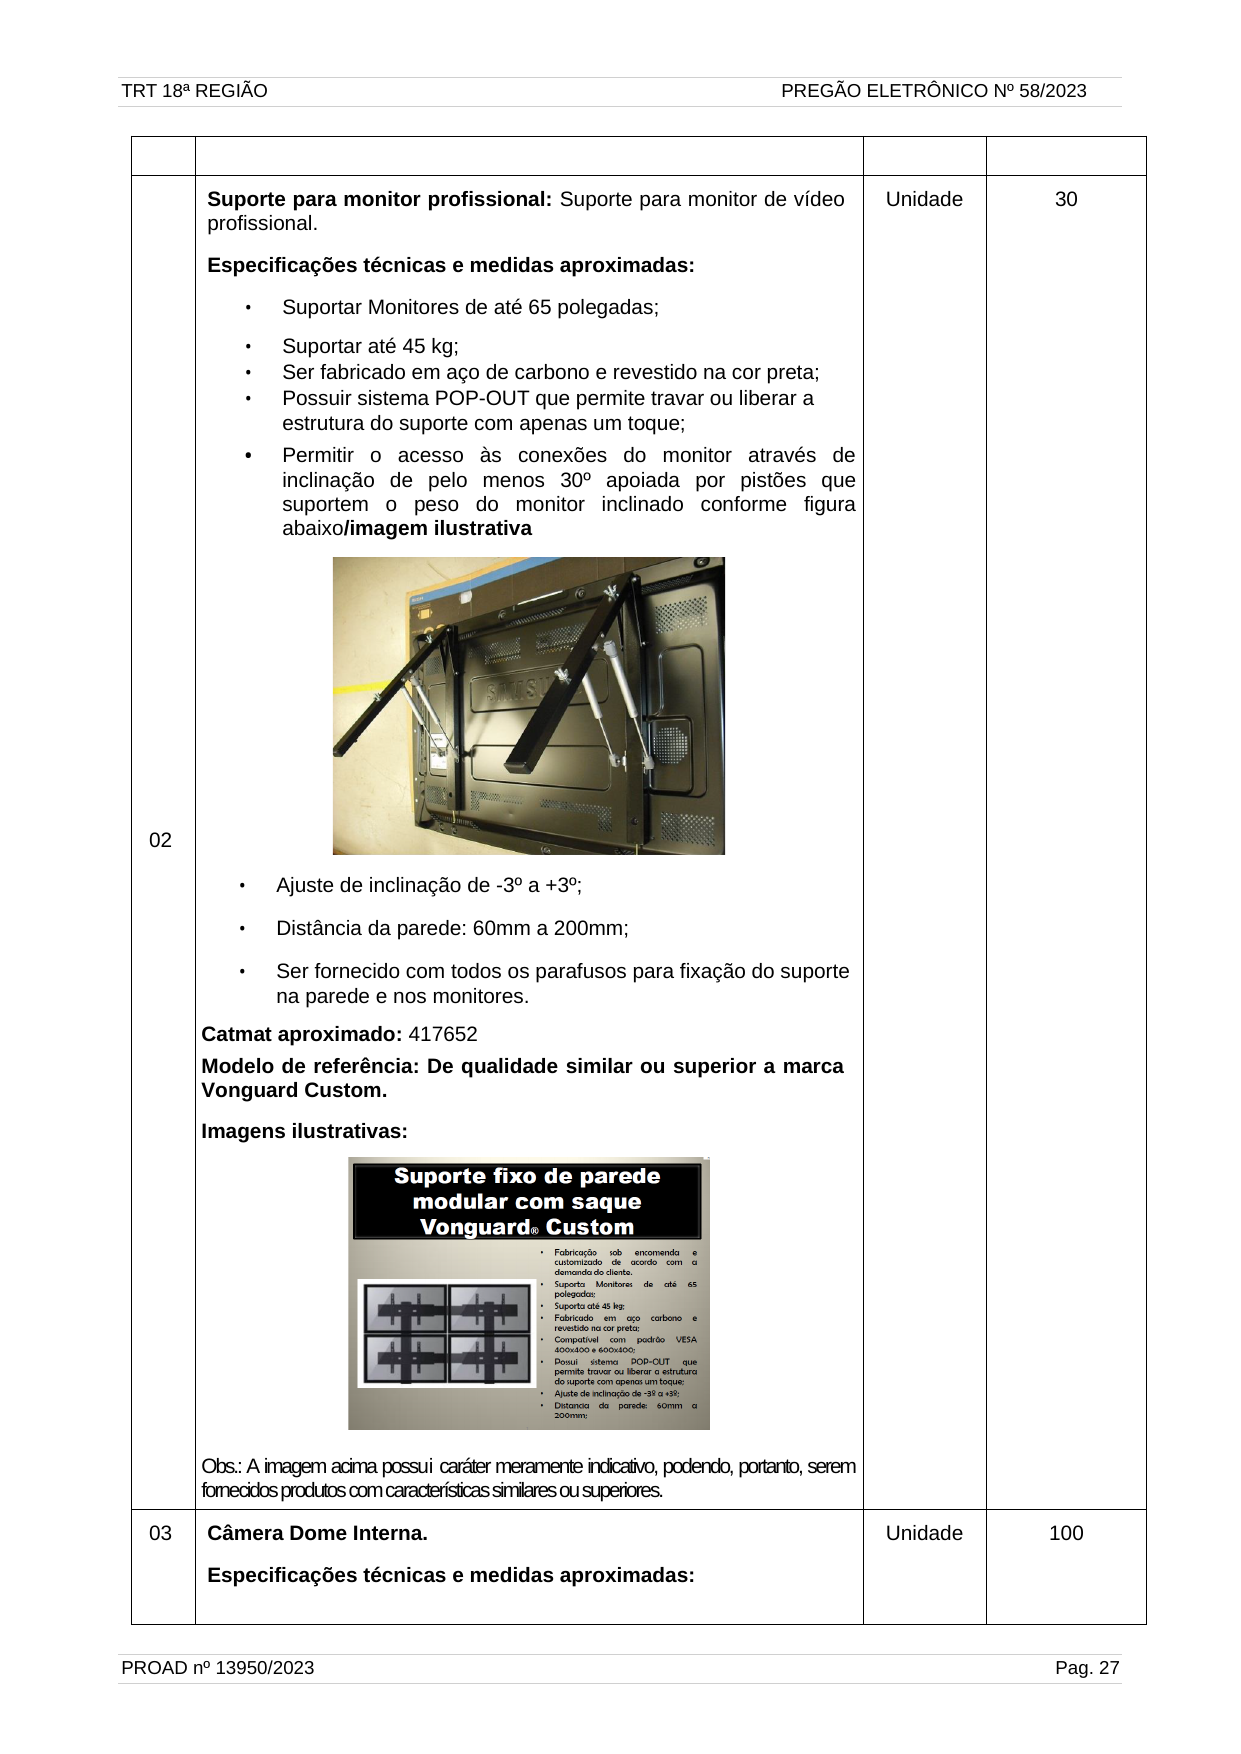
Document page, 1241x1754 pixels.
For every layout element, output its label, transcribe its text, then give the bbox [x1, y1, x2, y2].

table_cell [864, 137, 986, 175]
table_cell 100 [987, 1510, 1146, 1624]
table_cell [132, 137, 195, 175]
table_cell 03 [132, 1510, 195, 1624]
picture [348, 1157, 710, 1430]
table_cell Suporte para monitor profissional: Suporte para monitor de vídeo profissional. Especificações técnicas e medidas aproximadas: Suportar Monitores de até 65 polegadas; Suportar até 45 kg; Ser fabricado em aço de carbono e revestido na cor preta; Possuir sistema POP-OUT que permite travar ou liberar a estrutura do suporte com apenas um toque; Permitir o acesso às conexões do monitor através de inclinação de pelo menos 30º apoiada por pistões que suportem o peso do monitor inclinado conforme figura abaixo/imagem ilustrativa Ajuste de inclinação de -3º a +3º; Distância da parede: 60mm a 200mm; Ser fornecido com todos os parafusos para fixação do suporte na parede e nos monitores. Catmat aproximado: 417652 Modelo de referência: De qualidade similar ou superior a marca Vonguard Custom. Imagens ilustrativas: Obs.: A imagem acima possui caráter meramente indicativo, podendo, portanto, serem fornecidos produtos com características similares ou superiores. [196, 176, 863, 1509]
table_cell ‍02 [132, 176, 195, 1509]
table_cell Unidade [864, 1510, 986, 1624]
table_cell 30 [987, 176, 1146, 1509]
picture [332, 557, 726, 855]
table_cell Câmera Dome Interna. Especificações técnicas e medidas aproximadas: Características Físicas: Certificações IP66; Alimentação POE IEEE 802.3af; Consumo máximo de 12W; Gravação de imagens mediante eventos de alarme em cartão de memória SDXC, de no mínimo 64GB, que deverá ser entregue com a câmera; LEDs infravermelhos integrados com alcance de até 20 metros; Porta Ethernet RJ45 100Mbps; Características óticas e de resolução: Possuir com sensor de imagem CMOS de varredura progressiva de no mínimo 1/3” com resolução Full HD de 2MP (1920x 1080); 30 Frames por segundo; Operar com iluminação mínima de 0,16 lux no modo colorido e 0 (zero) lux no modo monocromático; Suportar faixa dinâmica ampla (WDR) de 100 dB; Mínimo de 6 Máscara de privacidade; Equilíbrio branco automático e manual; Compensação de luz de fundo; Multistreams; Análise de vídeo inteligente embarcada, composta de detecção de movimento; Protocolos e padrões de conformidade: H.264 (MPEG-4), Motion JPEG; Gravação por detecção de movimento; Compatibilidade: A Câmera deve ser suportada totalmente pelo Security Center da Genetec, inclusive com o analítico de detecção de movimento; estar listado na página de consulta: https://www.genetec.com/br/lista-de-produtos-suportados; Catmat aproximado: 472870 (PDM 15041) Imagens ilustrativas: Obs.: A imagem acima possui caráter meramente indicativo, podendo, portanto, serem fornecidos produtos com características similares ou superiores. [196, 1510, 863, 1624]
table_cell [987, 137, 1146, 175]
table_cell Unidade [864, 176, 986, 1509]
